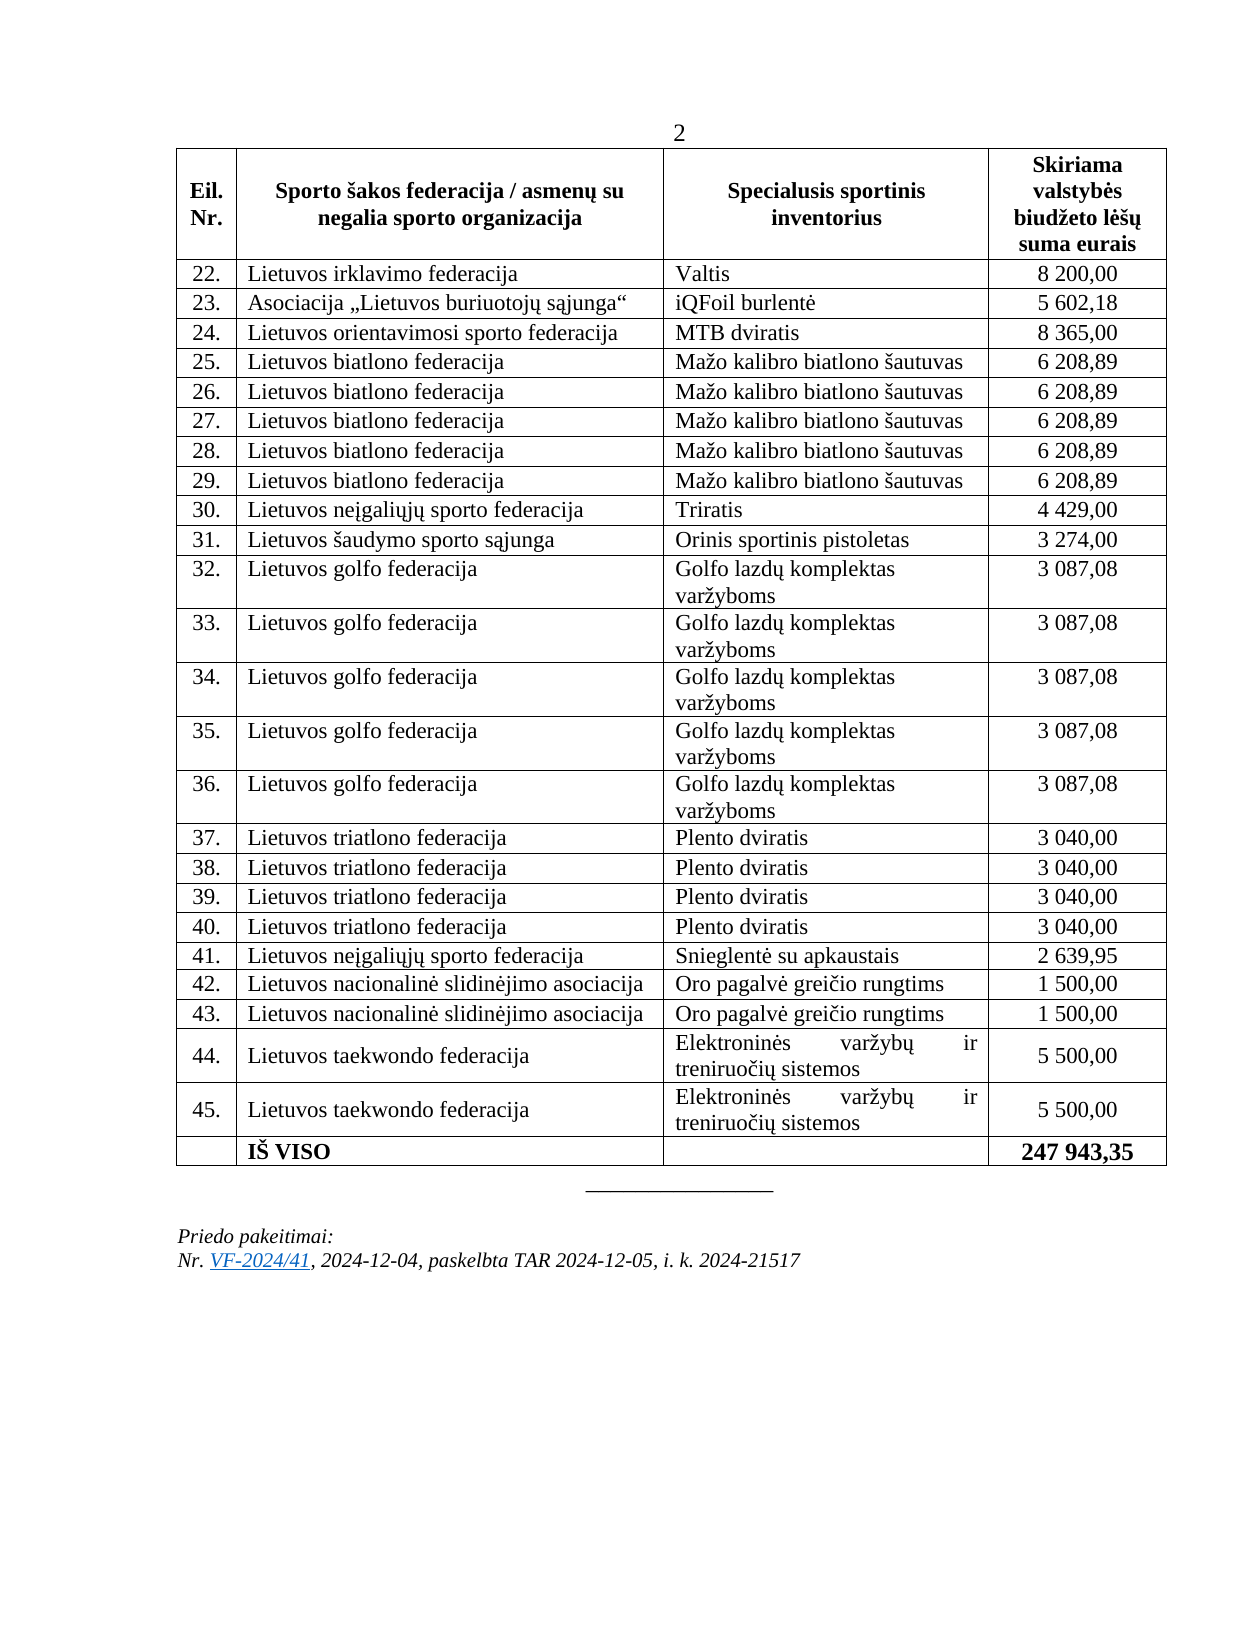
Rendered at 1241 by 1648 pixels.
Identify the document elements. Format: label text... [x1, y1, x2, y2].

table_cell Lietuvos taekwondo federacija [237, 1029, 663, 1082]
table_cell 8 365,00 [989, 319, 1166, 347]
table_cell Lietuvos golfo federacija [237, 717, 663, 769]
table_cell Golfo lazdų komplektas varžyboms [664, 663, 988, 716]
table_cell Lietuvos golfo federacija [237, 556, 663, 608]
table_cell Plento dviratis [664, 913, 988, 942]
table_cell Elektroninės varžybų ir treniruočių sistemos [664, 1083, 988, 1136]
table_cell Lietuvos neįgaliųjų sporto federacija [237, 943, 663, 969]
table_cell 6 208,89 [989, 349, 1166, 377]
table_cell Mažo kalibro biatlono šautuvas [664, 378, 988, 407]
table_cell 28. [177, 437, 236, 466]
table_cell Golfo lazdų komplektas varžyboms [664, 556, 988, 608]
table_cell [177, 1137, 236, 1165]
table_cell 4 429,00 [989, 496, 1166, 525]
table_cell 3 274,00 [989, 526, 1166, 554]
table_cell 32. [177, 556, 236, 608]
table_cell Lietuvos biatlono federacija [237, 408, 663, 436]
table_cell 41. [177, 943, 236, 969]
table_cell 34. [177, 663, 236, 716]
table_cell Lietuvos nacionalinė slidinėjimo asociacija [237, 970, 663, 998]
table_cell Lietuvos golfo federacija [237, 771, 663, 823]
table_cell 1 500,00 [989, 970, 1166, 998]
table_cell Orinis sportinis pistoletas [664, 526, 988, 554]
table_cell 6 208,89 [989, 437, 1166, 466]
table_cell Lietuvos nacionalinė slidinėjimo asociacija [237, 1000, 663, 1028]
table_cell 3 087,08 [989, 609, 1166, 662]
table_cell iQFoil burlentė [664, 289, 988, 318]
table_cell 43. [177, 1000, 236, 1028]
table_cell Valtis [664, 260, 988, 288]
table_cell Mažo kalibro biatlono šautuvas [664, 349, 988, 377]
table_cell 5 500,00 [989, 1083, 1166, 1136]
table_cell Lietuvos šaudymo sporto sąjunga [237, 526, 663, 554]
table_cell 42. [177, 970, 236, 998]
table_cell 24. [177, 319, 236, 347]
table_cell Elektroninės varžybų ir treniruočių sistemos [664, 1029, 988, 1082]
table_cell 3 087,08 [989, 717, 1166, 769]
table_cell 1 500,00 [989, 1000, 1166, 1028]
table_cell MTB dviratis [664, 319, 988, 347]
table_cell Oro pagalvė greičio rungtims [664, 1000, 988, 1028]
table_cell Plento dviratis [664, 854, 988, 882]
table_cell Mažo kalibro biatlono šautuvas [664, 408, 988, 436]
table_cell 6 208,89 [989, 467, 1166, 495]
table_cell 25. [177, 349, 236, 377]
table_cell Golfo lazdų komplektas varžyboms [664, 717, 988, 769]
table_cell Lietuvos golfo federacija [237, 663, 663, 716]
table_cell Lietuvos biatlono federacija [237, 378, 663, 407]
table_cell Lietuvos biatlono federacija [237, 437, 663, 466]
table_cell 2 639,95 [989, 943, 1166, 969]
table_cell 27. [177, 408, 236, 436]
table_cell Snieglentė su apkaustais [664, 943, 988, 969]
table_cell Plento dviratis [664, 824, 988, 853]
table_cell 23. [177, 289, 236, 318]
table_cell Lietuvos triatlono federacija [237, 854, 663, 882]
table_cell 3 040,00 [989, 824, 1166, 853]
table_cell Lietuvos triatlono federacija [237, 824, 663, 853]
table_cell IŠ VISO [237, 1137, 663, 1165]
table_cell 37. [177, 824, 236, 853]
table_cell 35. [177, 717, 236, 769]
table_cell 3 087,08 [989, 663, 1166, 716]
table_cell Asociacija „Lietuvos buriuotojų sąjunga“ [237, 289, 663, 318]
table_cell Oro pagalvė greičio rungtims [664, 970, 988, 998]
table_cell Lietuvos orientavimosi sporto federacija [237, 319, 663, 347]
text _______________ [177, 1166, 1181, 1195]
table_header Sporto šakos federacija / asmenų su negalia sporto organizacija [237, 149, 663, 259]
table_cell 8 200,00 [989, 260, 1166, 288]
table_cell 3 087,08 [989, 771, 1166, 823]
table_cell 40. [177, 913, 236, 942]
table_cell 22. [177, 260, 236, 288]
table_cell 5 602,18 [989, 289, 1166, 318]
table_cell Mažo kalibro biatlono šautuvas [664, 437, 988, 466]
table_cell Lietuvos taekwondo federacija [237, 1083, 663, 1136]
table_cell 3 040,00 [989, 854, 1166, 882]
table_header Skiriama valstybės biudžeto lėšų suma eurais [989, 149, 1166, 259]
text Priedo pakeitimai: [177, 1224, 1181, 1248]
table_cell 6 208,89 [989, 378, 1166, 407]
table_cell Lietuvos biatlono federacija [237, 349, 663, 377]
table_cell 33. [177, 609, 236, 662]
table_cell 38. [177, 854, 236, 882]
table_cell Golfo lazdų komplektas varžyboms [664, 609, 988, 662]
table_cell 26. [177, 378, 236, 407]
table_header Specialusis sportinis inventorius [664, 149, 988, 259]
table_cell 3 040,00 [989, 913, 1166, 942]
table_cell Golfo lazdų komplektas varžyboms [664, 771, 988, 823]
table_cell 6 208,89 [989, 408, 1166, 436]
table_cell Lietuvos triatlono federacija [237, 884, 663, 912]
table_header Eil. Nr. [177, 149, 236, 259]
table_cell 45. [177, 1083, 236, 1136]
table_cell 3 087,08 [989, 556, 1166, 608]
table_cell 3 040,00 [989, 884, 1166, 912]
table_cell Lietuvos irklavimo federacija [237, 260, 663, 288]
table_cell 5 500,00 [989, 1029, 1166, 1082]
table_cell 44. [177, 1029, 236, 1082]
table_cell Lietuvos triatlono federacija [237, 913, 663, 942]
table_cell Plento dviratis [664, 884, 988, 912]
table_cell 36. [177, 771, 236, 823]
table_cell Mažo kalibro biatlono šautuvas [664, 467, 988, 495]
table_cell Lietuvos golfo federacija [237, 609, 663, 662]
text Nr. VF-2024/41, 2024-12-04, paskelbta TAR 2024-12-05, i. k. 2024-21517 [177, 1248, 1181, 1272]
table_cell 29. [177, 467, 236, 495]
table_cell 31. [177, 526, 236, 554]
table_cell Lietuvos biatlono federacija [237, 467, 663, 495]
table_cell 39. [177, 884, 236, 912]
table_cell Lietuvos neįgaliųjų sporto federacija [237, 496, 663, 525]
table_cell 30. [177, 496, 236, 525]
table_cell 247 943,35 [989, 1137, 1166, 1165]
table_cell Triratis [664, 496, 988, 525]
table_cell [664, 1137, 988, 1165]
